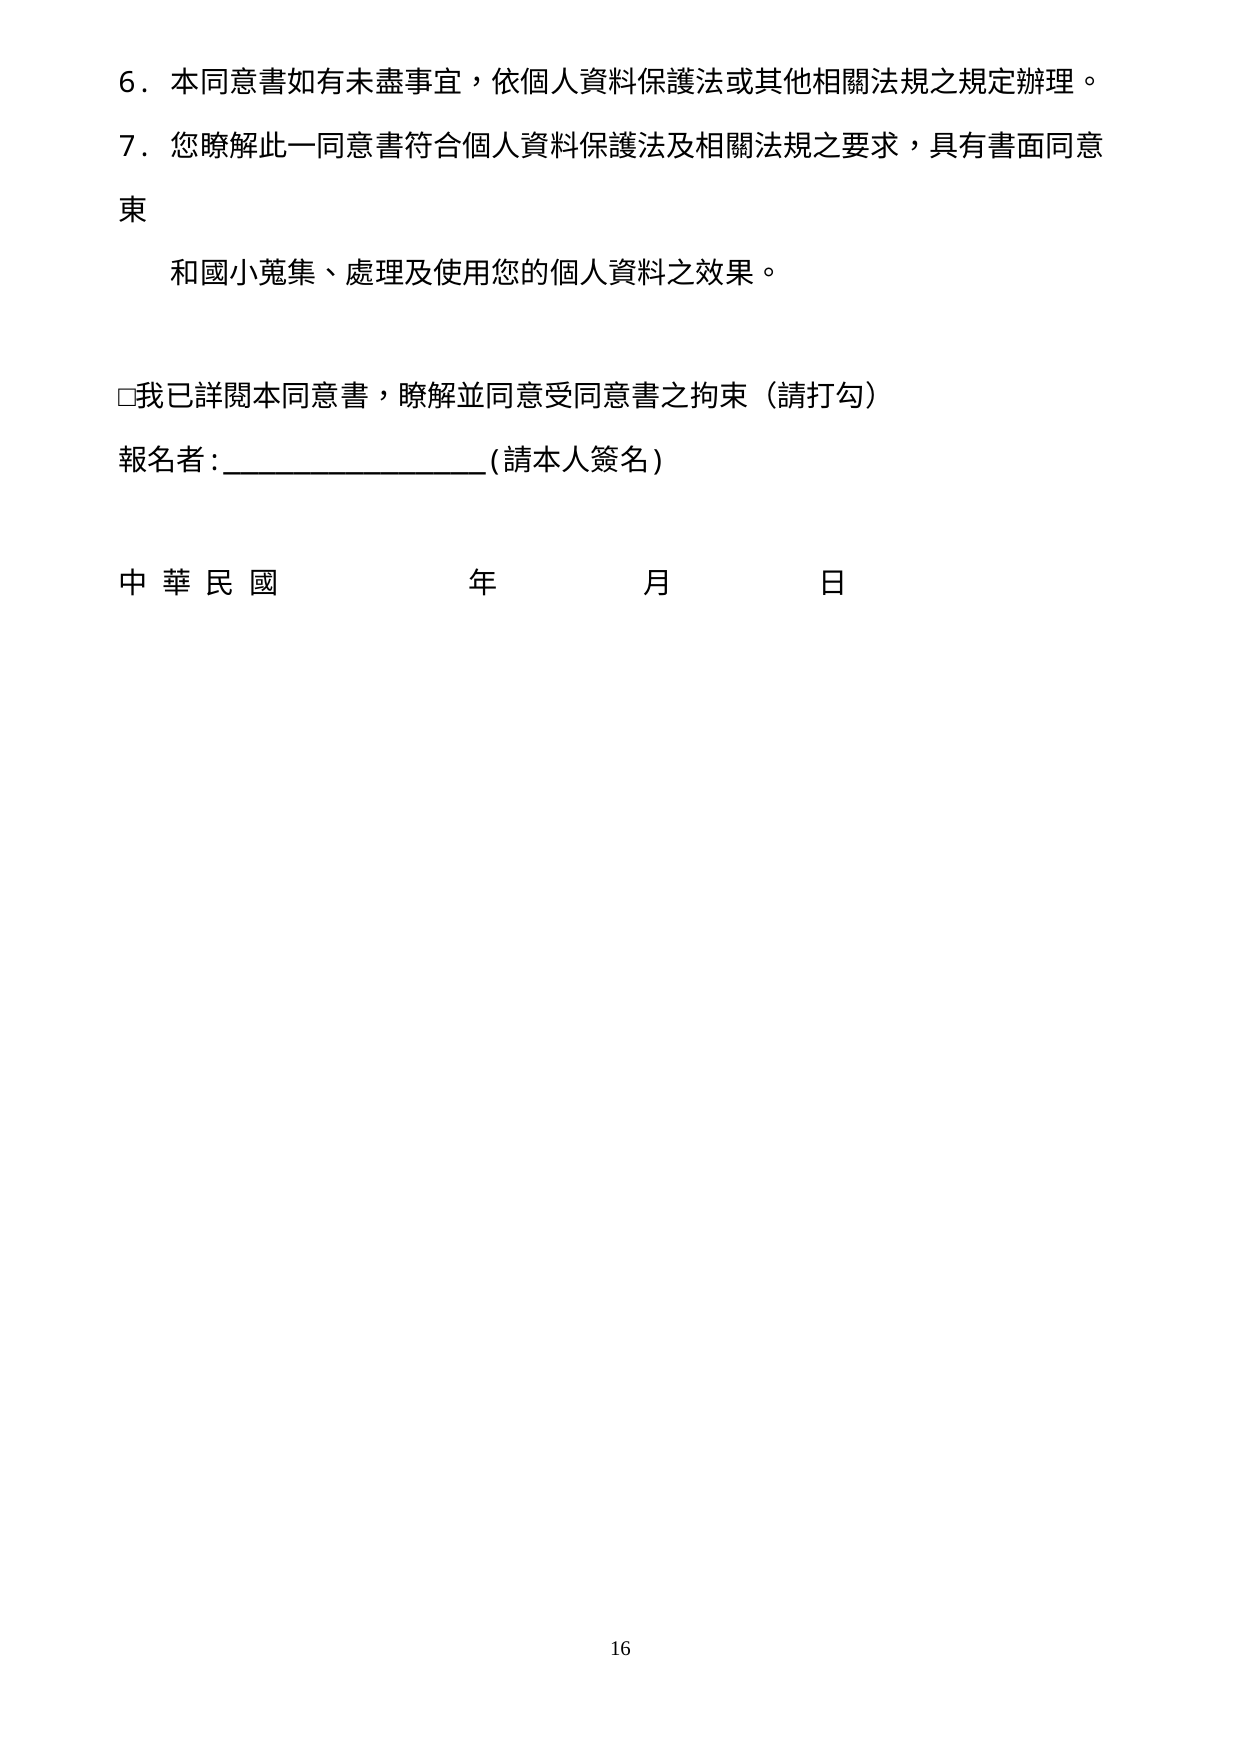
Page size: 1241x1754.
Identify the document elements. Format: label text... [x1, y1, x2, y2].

text 和國小蒐集、處理及使用您的個人資料之效果。 [118, 249, 1122, 292]
text 報名者:_______________(請本人簽名) [118, 436, 1122, 478]
text 7. 您瞭解此一同意書符合個人資料保護法及相關法規之要求，具有書面同意東 [118, 123, 1122, 228]
text □我已詳閱本同意書，瞭解並同意受同意書之拘束（請打勾） [118, 373, 1122, 415]
text 中 華 民 國 年 月 日 [118, 559, 1122, 601]
text 6. 本同意書如有未盡事宜，依個人資料保護法或其他相關法規之規定辦理。 [118, 59, 1122, 101]
